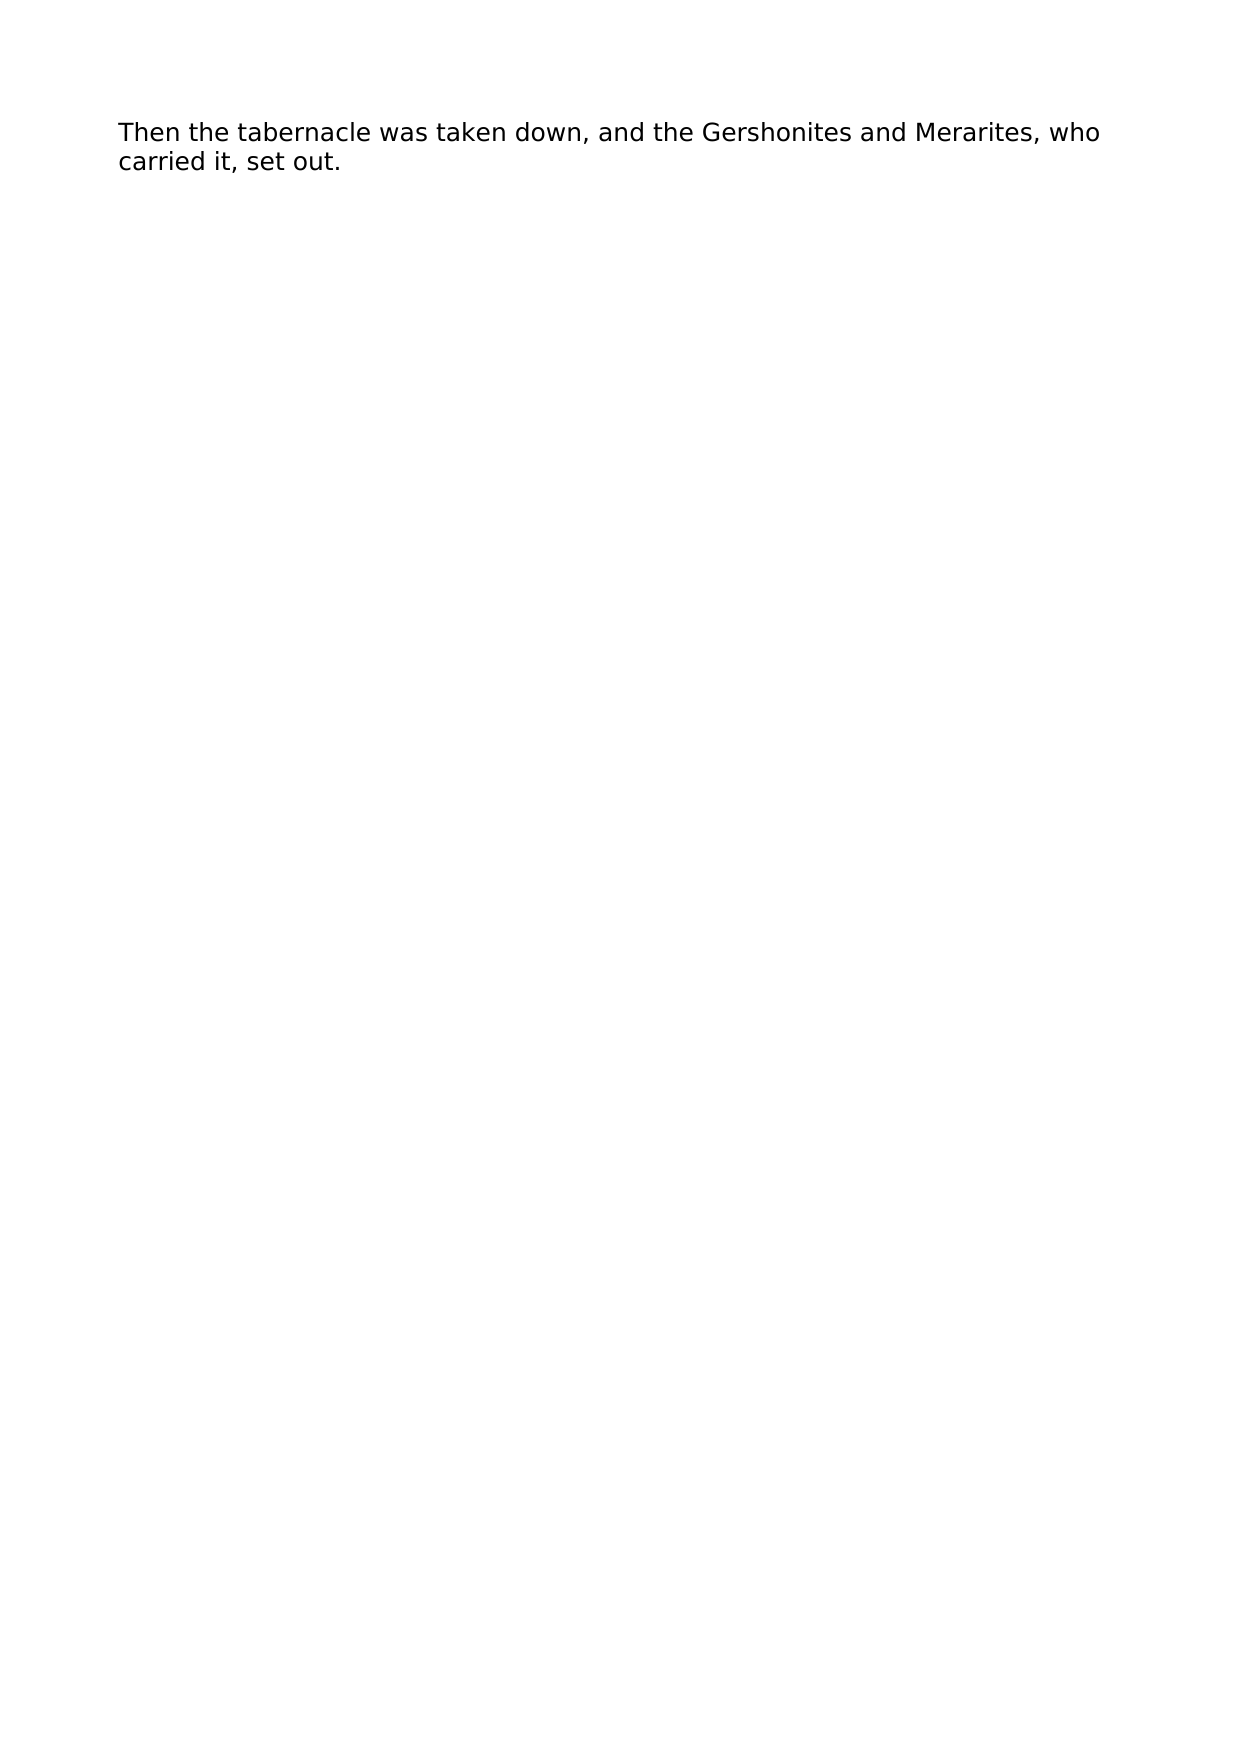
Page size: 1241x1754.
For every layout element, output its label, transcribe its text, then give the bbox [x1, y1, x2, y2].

text Then the tabernacle was taken down, and the Gershonites and Merarites, who carried it, set out. [118, 118, 1122, 176]
